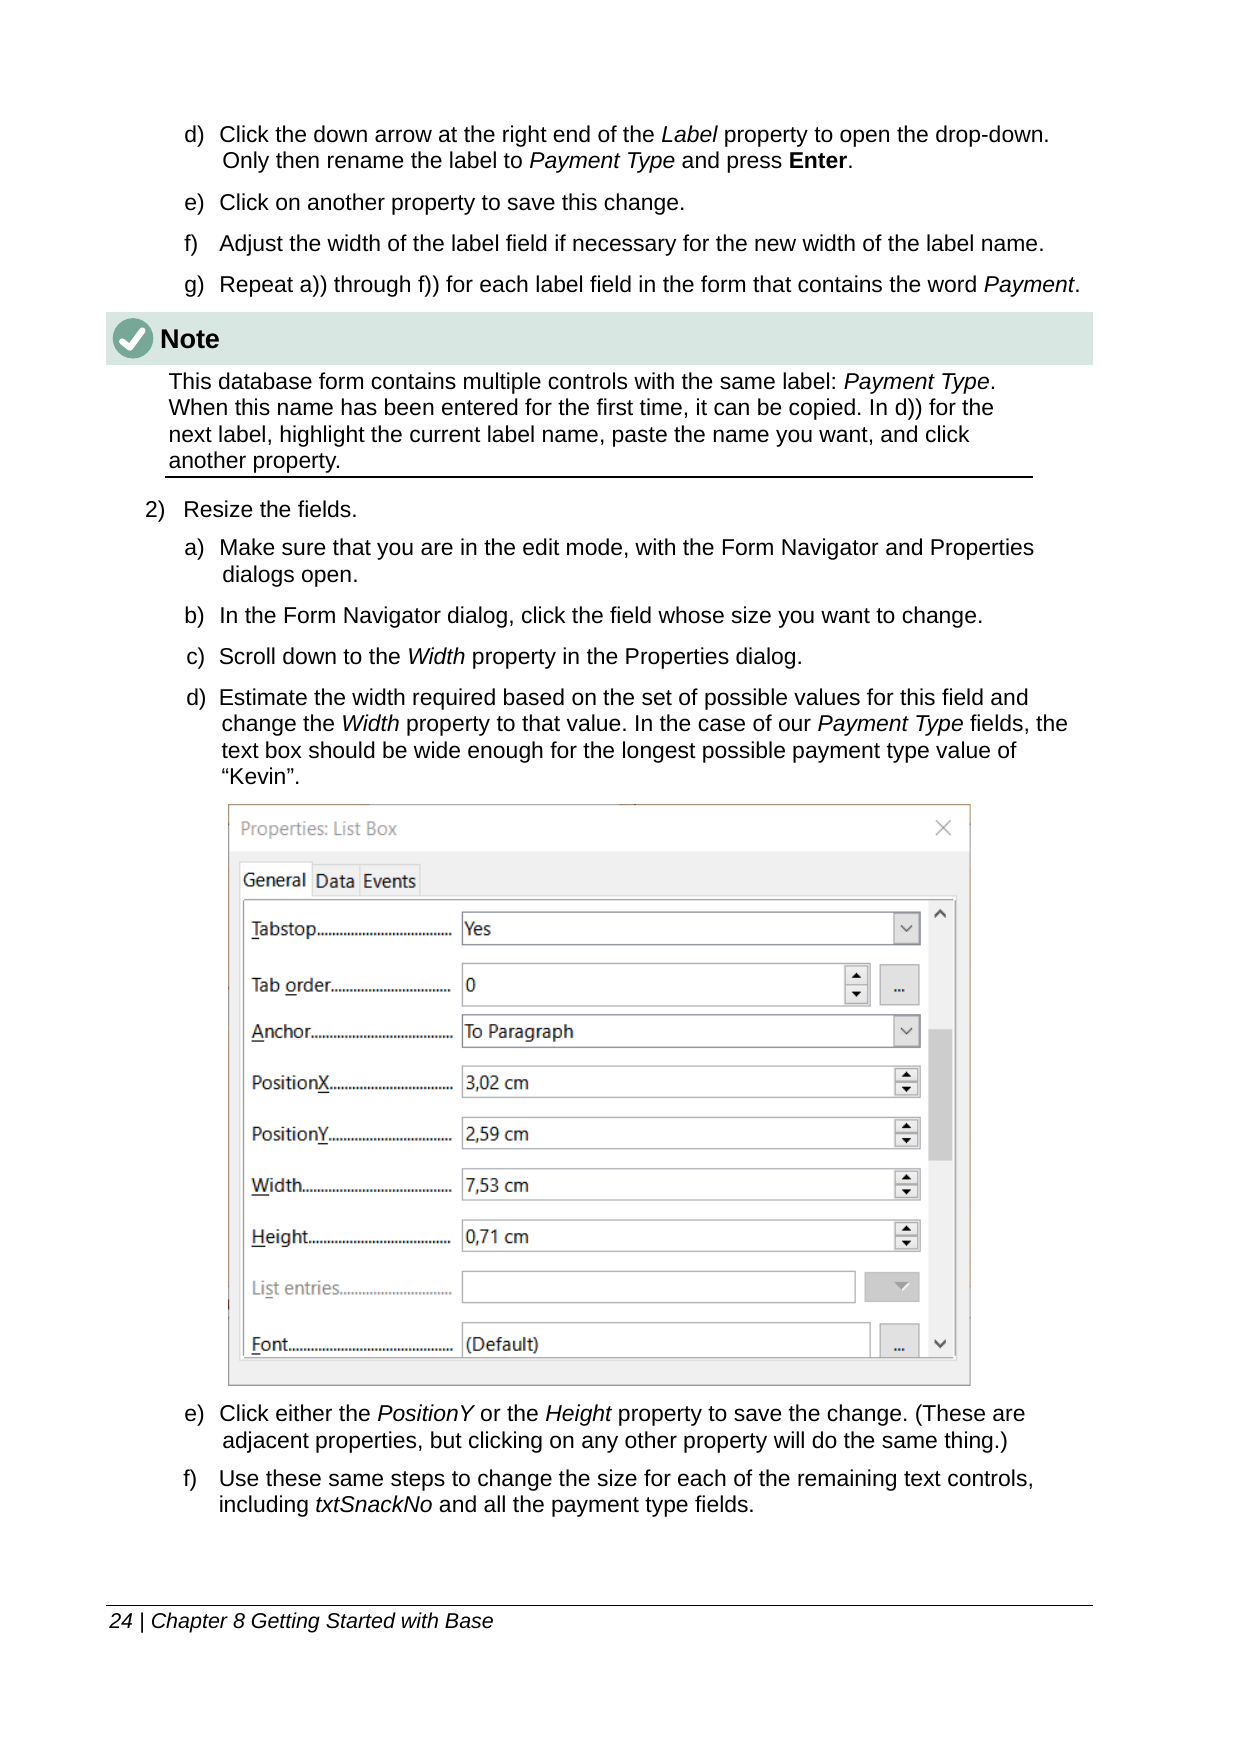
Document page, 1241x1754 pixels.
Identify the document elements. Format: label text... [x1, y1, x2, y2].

picture [228, 804, 971, 1386]
text This database form contains multiple controls with the same label: Payment Type. When this name has been entered for the first time, it can be copied. In d) for the next label, highlight the current label name, paste the name you want, and click another property. [165, 365, 1033, 476]
list Click either the PositionY or the Height property to save the change. (These are adjacent properties, but clicking on any other property will do the same thing.) [181, 1397, 1093, 1456]
list Estimate the width required based on the set of possible values for this field and change the Width property to that value. In the case of our Payment Type fields, the text box should be wide enough for the longest possible payment type value of “Kevin”. [183, 681, 1093, 792]
list Scroll down to the Width property in the Properties dialog. [183, 640, 1093, 672]
list Click on another property to save this change. [181, 186, 1093, 218]
list Make sure that you are in the edit mode, with the Form Navigator and Properties dialogs open. [181, 531, 1093, 590]
list In the Form Navigator dialog, click the field whose size you want to change. [181, 599, 1093, 631]
list Use these same steps to change the size for each of the remaining text controls, including txtSnackNo and all the payment type fields. [183, 1465, 1093, 1517]
list Repeat a) through f) for each label field in the form that contains the word Payment. [181, 268, 1093, 300]
subtitle Note [106, 312, 1093, 365]
list Click the down arrow at the right end of the Label property to open the drop-down. Only then rename the label to Payment Type and press Enter. [181, 118, 1093, 177]
list Resize the fields. [165, 496, 1093, 523]
list Adjust the width of the label field if necessary for the new width of the label name. [181, 227, 1093, 259]
